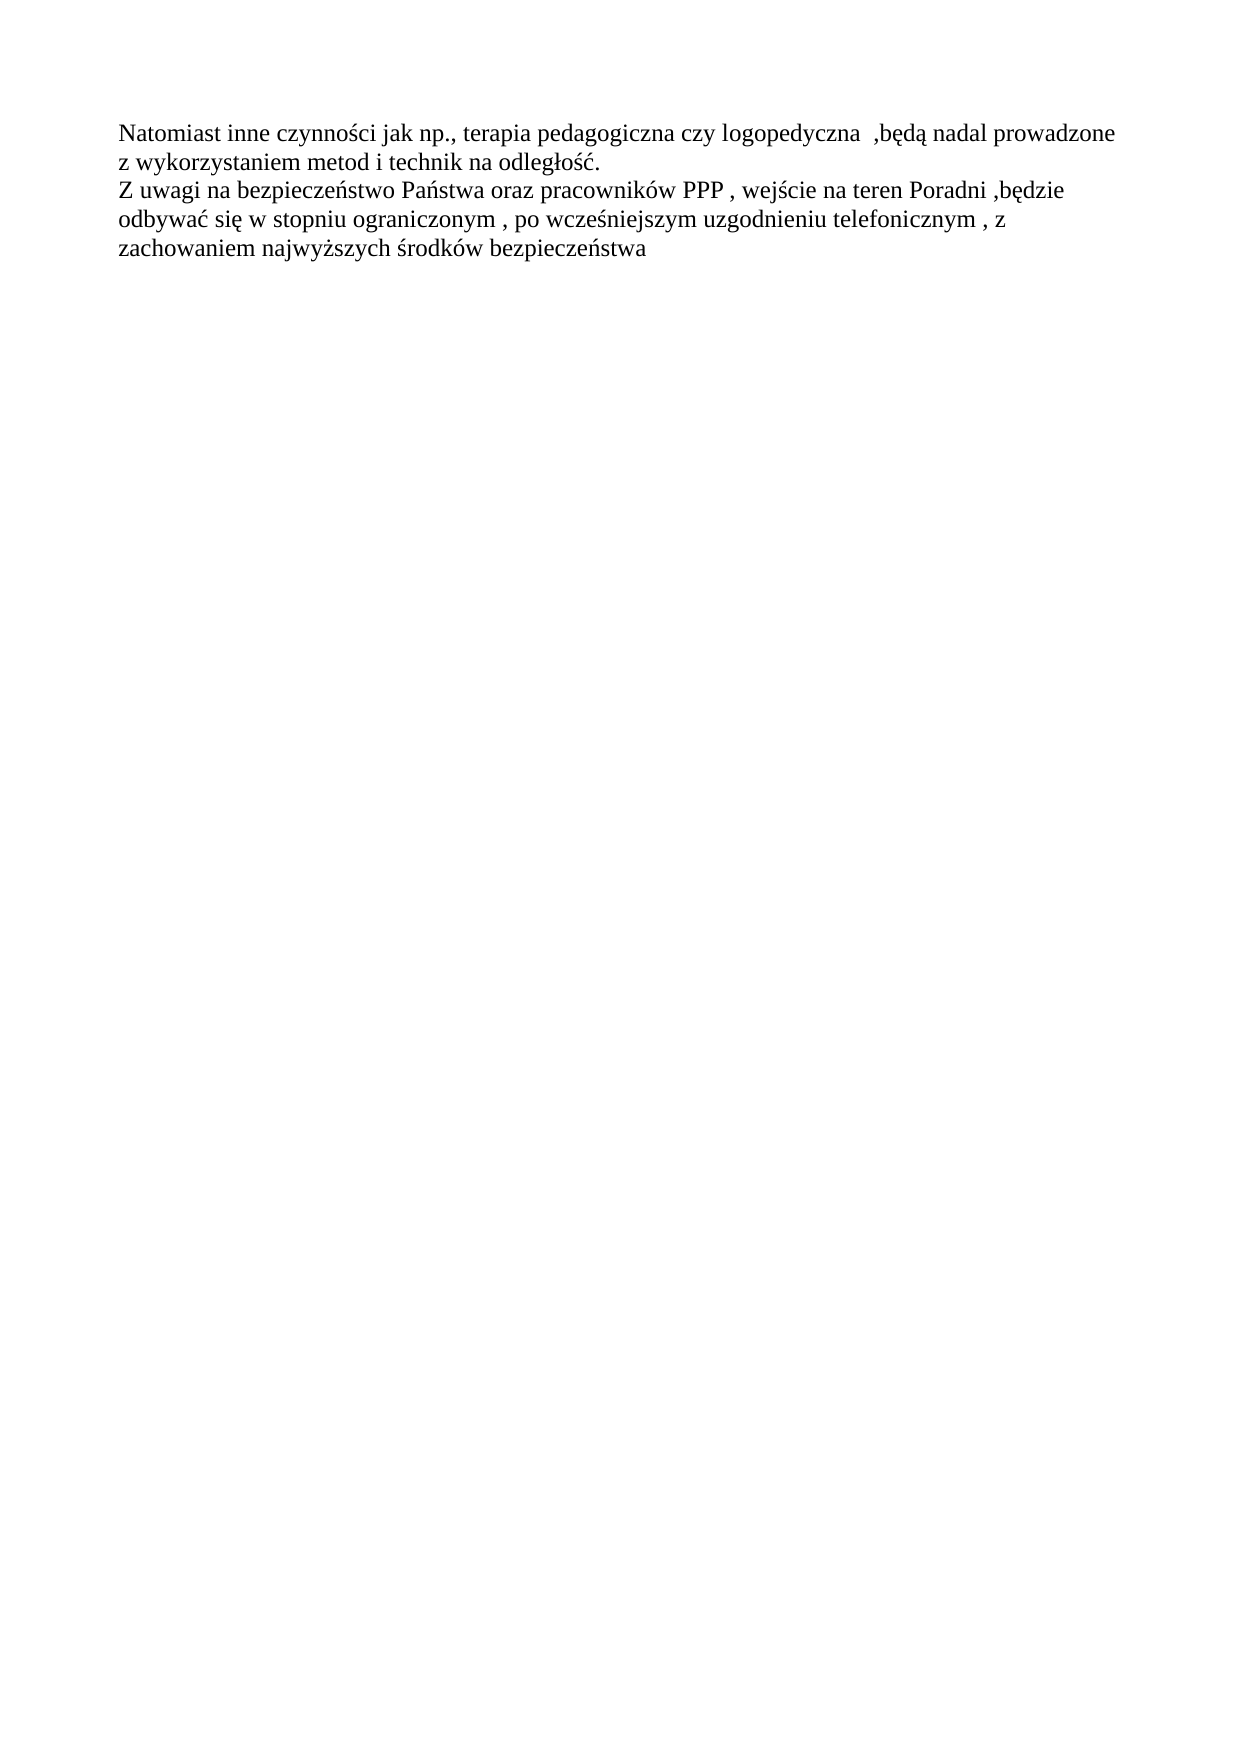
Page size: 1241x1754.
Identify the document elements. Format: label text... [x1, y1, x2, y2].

text Z uwagi na bezpieczeństwo Państwa oraz pracowników PPP , wejście na teren Poradni ,będzie odbywać się w stopniu ograniczonym , po wcześniejszym uzgodnieniu telefonicznym , z zachowaniem najwyższych środków bezpieczeństwa [118, 176, 1122, 262]
text Natomiast inne czynności jak np., terapia pedagogiczna czy logopedyczna ,będą nadal prowadzone z wykorzystaniem metod i technik na odległość. [118, 118, 1122, 176]
